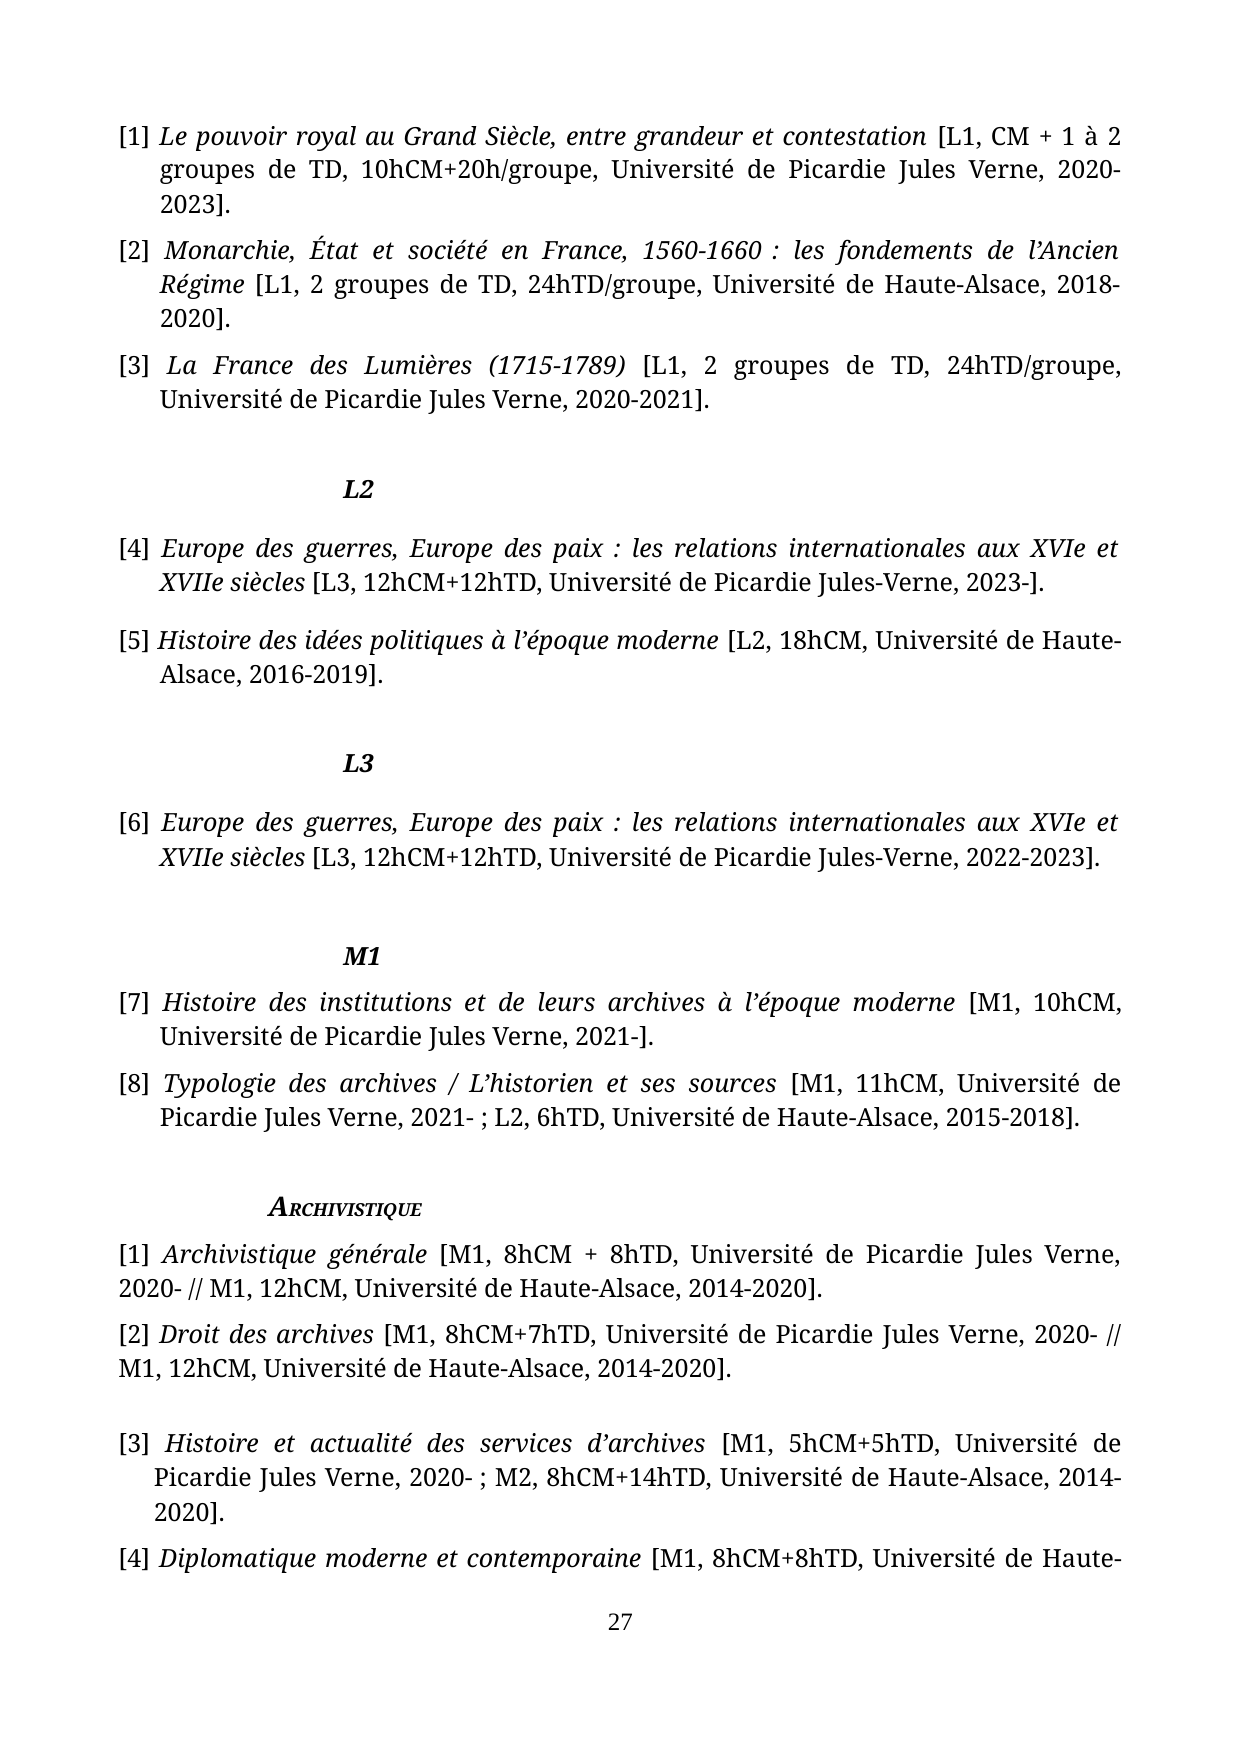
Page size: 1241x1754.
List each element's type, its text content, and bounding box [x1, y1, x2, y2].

text [2] Monarchie, État et société en France, 1560-1660 : les fondements de l’Ancien Régime [L1, 2 groupes de TD, 24hTD/groupe, Université de Haute-Alsace, 2018-2020]. [118, 233, 1122, 335]
text [8] Typologie des archives / L’historien et ses sources [M1, 11hCM, Université de Picardie Jules Verne, 2021- ; L2, 6hTD, Université de Haute-Alsace, 2015-2018]. [118, 1065, 1122, 1133]
text [1] Le pouvoir royal au Grand Siècle, entre grandeur et contestation [L1, CM + 1 à 2 groupes de TD, 10hCM+20h/groupe, Université de Picardie Jules Verne, 2020-2023]. [118, 118, 1122, 220]
text M1 [159, 938, 1122, 972]
text Archivistique [118, 1187, 1122, 1224]
text [6] Europe des guerres, Europe des paix : les relations internationales aux XVIe et XVIIe siècles [L3, 12hCM+12hTD, Université de Picardie Jules-Verne, 2022-2023]. [118, 805, 1122, 873]
text [3] Histoire et actualité des services d’archives [M1, 5hCM+5hTD, Université de Picardie Jules Verne, 2020- ; M2, 8hCM+14hTD, Université de Haute-Alsace, 2014-2020]. [118, 1426, 1122, 1528]
text L2 [159, 469, 1122, 506]
text [3] La France des Lumières (1715-1789) [L1, 2 groupes de TD, 24hTD/groupe, Université de Picardie Jules Verne, 2020-2021]. [118, 347, 1122, 416]
text [4] Europe des guerres, Europe des paix : les relations internationales aux XVIe et XVIIe siècles [L3, 12hCM+12hTD, Université de Picardie Jules-Verne, 2023-]. [118, 530, 1122, 598]
text L3 [159, 744, 1122, 781]
text [5] Histoire des idées politiques à l’époque moderne [L2, 18hCM, Université de Haute-Alsace, 2016-2019]. [118, 622, 1122, 691]
text [4] Diplomatique moderne et contemporaine [M1, 8hCM+8hTD, Université de Haute- [118, 1541, 1122, 1575]
text [2] Droit des archives [M1, 8hCM+7hTD, Université de Picardie Jules Verne, 2020- // M1, 12hCM, Université de Haute-Alsace, 2014-2020]. [118, 1317, 1122, 1385]
text [1] Archivistique générale [M1, 8hCM + 8hTD, Université de Picardie Jules Verne, 2020- // M1, 12hCM, Université de Haute-Alsace, 2014-2020]. [118, 1236, 1122, 1304]
text [7] Histoire des institutions et de leurs archives à l’époque moderne [M1, 10hCM, Université de Picardie Jules Verne, 2021-]. [118, 985, 1122, 1053]
